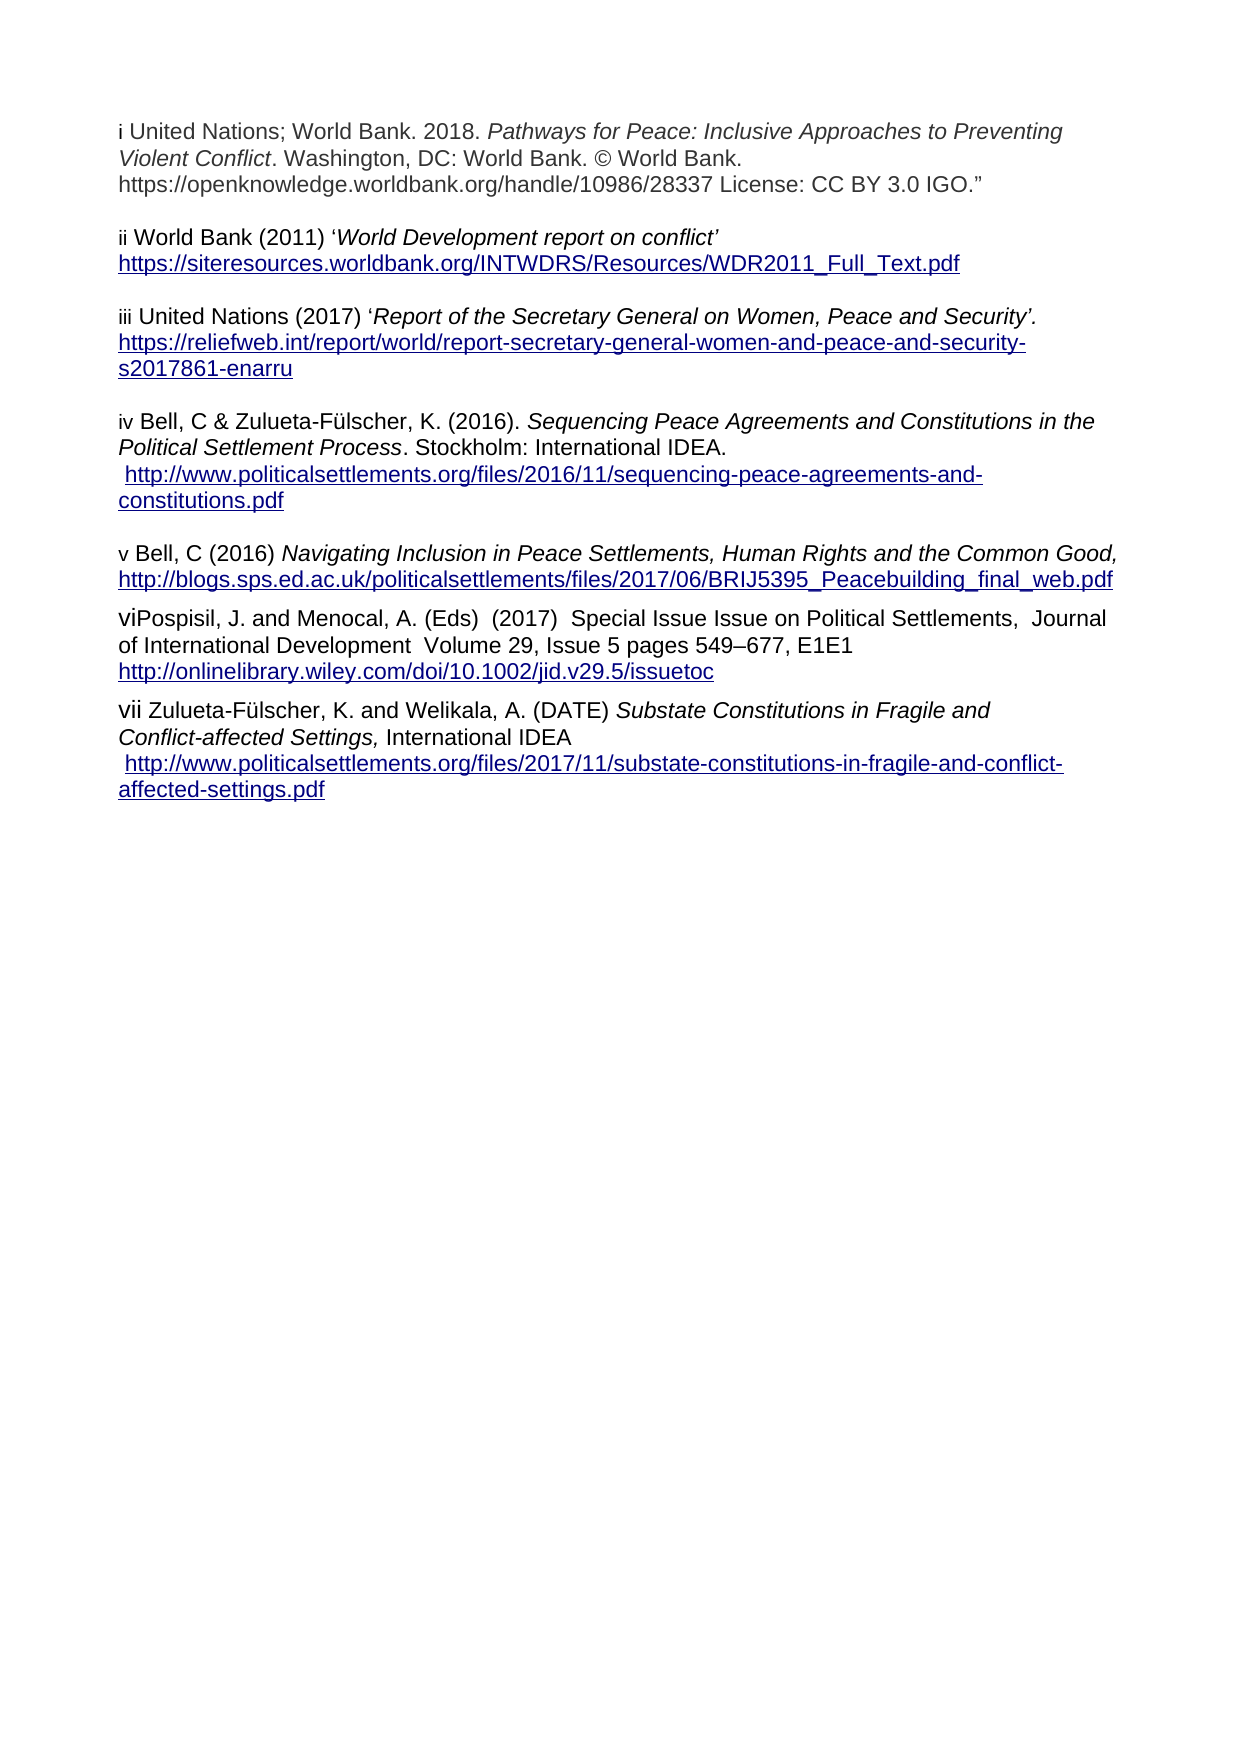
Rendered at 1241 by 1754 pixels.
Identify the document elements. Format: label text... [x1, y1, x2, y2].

text Bell, C & Zulueta-Fülscher, K. (2016). Sequencing Peace Agreements and Constitutions in the Political Settlement Process. Stockholm: International IDEA. [118, 408, 1122, 461]
list United Nations (2017) ‘Report of the Secretary General on Women, Peace and Security’. [118, 303, 1122, 329]
text http://blogs.sps.ed.ac.uk/politicalsettlements/files/2017/06/BRIJ5395_Peacebuilding_final_web.pdf [118, 566, 1122, 592]
text Conflict-affected Settings, International IDEA [118, 723, 1122, 750]
text Pospisil, J. and Menocal, A. (Eds) (2017) Special Issue Issue on Political Settlements, Journal of International Development Volume 29, Issue 5 pages 549–677, E1E1 http://onlinelibrary.wiley.com/doi/10.1002/jid.v29.5/issuetoc [118, 603, 1122, 684]
text http://www.politicalsettlements.org/files/2016/11/sequencing-peace-agreements-and-constitutions.pdf [118, 461, 1122, 513]
list World Bank (2011) ‘World Development report on conflict’ https://siteresources.worldbank.org/INTWDRS/Resources/WDR2011_Full_Text.pdf [118, 223, 1122, 276]
text http://www.politicalsettlements.org/files/2017/11/substate-constitutions-in-fragile-and-conflict-affected-settings.pdf [118, 750, 1122, 803]
list https://reliefweb.int/report/world/report-secretary-general-women-and-peace-and-security-s2017861-enarru [118, 329, 1122, 382]
list United Nations; World Bank. 2018. Pathways for Peace: Inclusive Approaches to Preventing Violent Conflict. Washington, DC: World Bank. © World Bank. https://openknowledge.worldbank.org/handle/10986/28337 License: CC BY 3.0 IGO.” [118, 118, 1122, 197]
text Zulueta-Fülscher, K. and Welikala, A. (DATE) Substate Constitutions in Fragile and [118, 695, 1122, 723]
text Bell, C (2016) Navigating Inclusion in Peace Settlements, Human Rights and the Common Good, [118, 540, 1122, 566]
